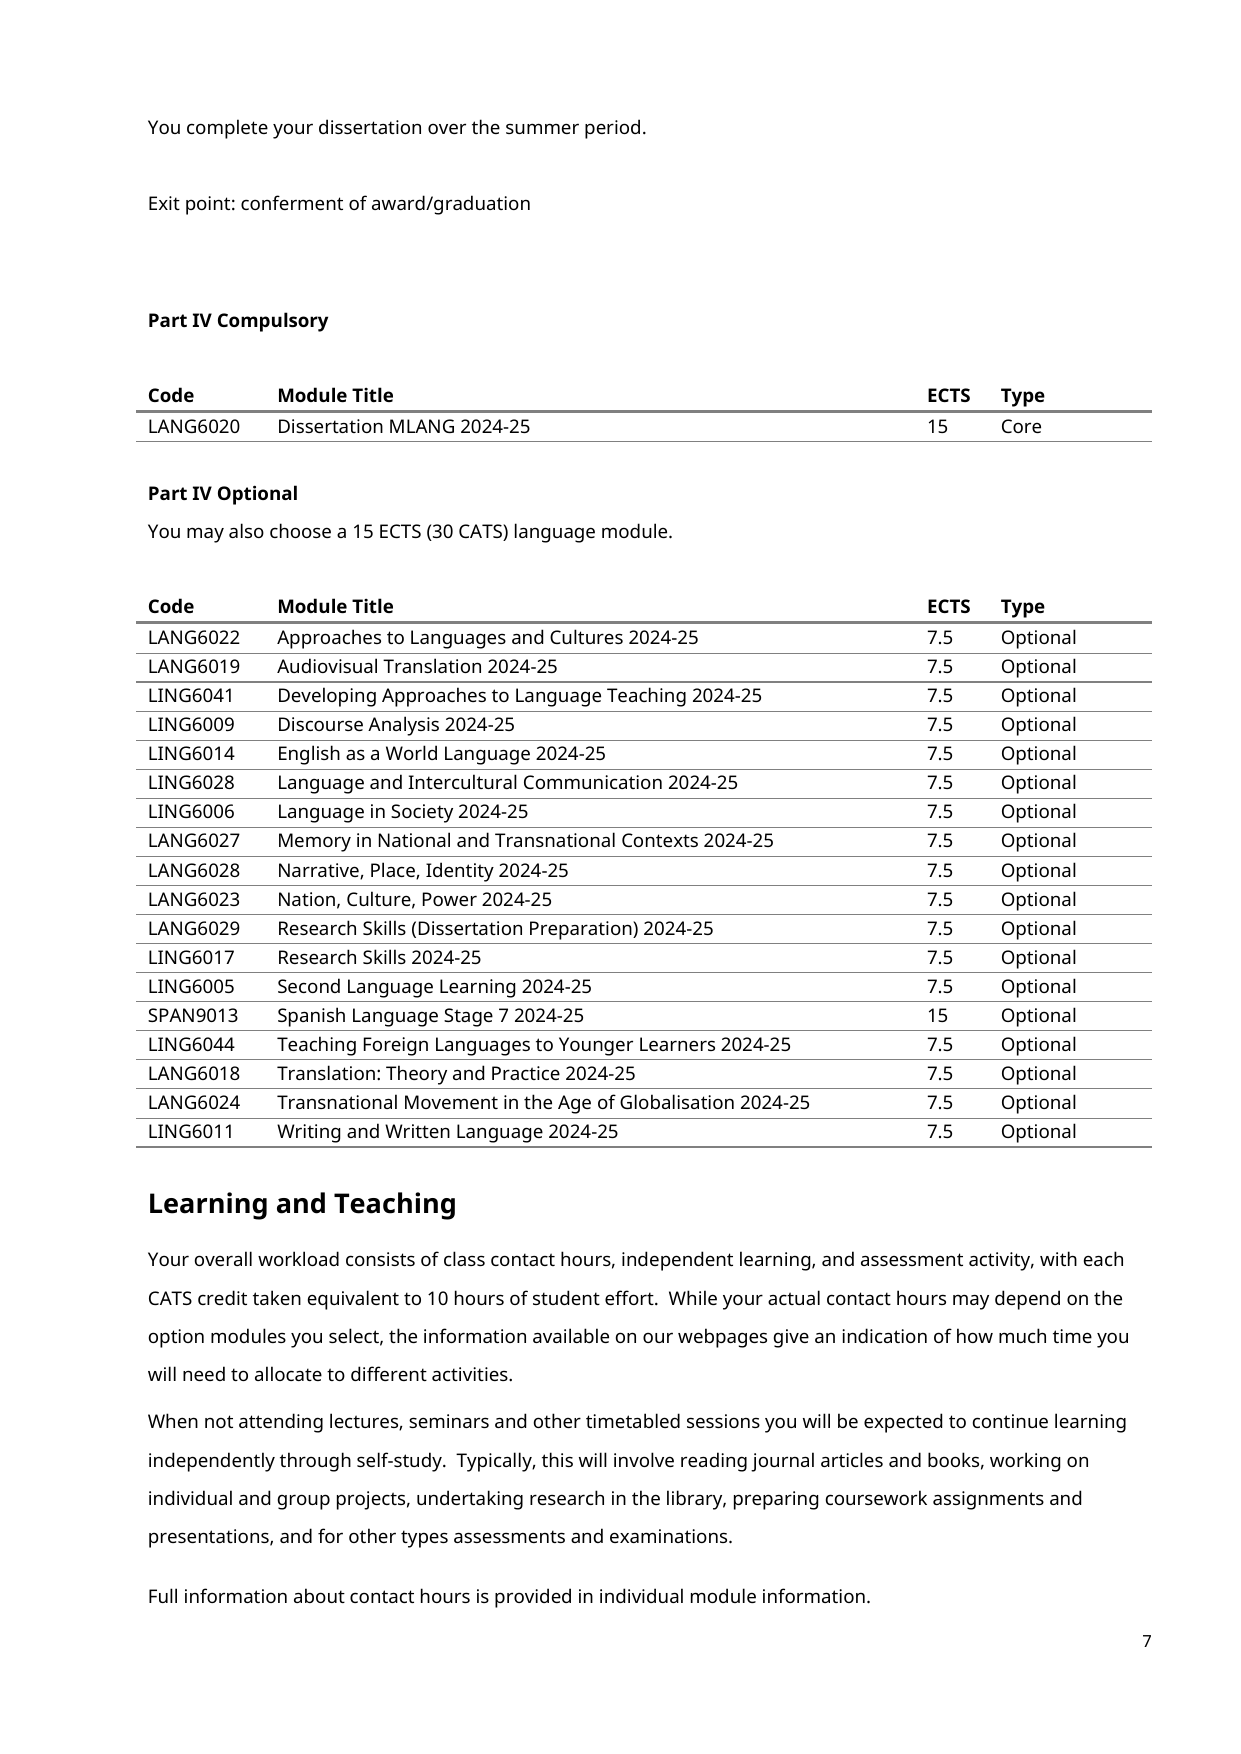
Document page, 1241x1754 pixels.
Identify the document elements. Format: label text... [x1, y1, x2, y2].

table_cell Dissertation MLANG 2024-25 [266, 413, 916, 441]
table_cell 7.5 [916, 828, 989, 856]
table_cell Optional [989, 1060, 1152, 1088]
table_cell 7.5 [916, 712, 989, 739]
table_cell Translation: Theory and Practice 2024-25 [266, 1060, 916, 1088]
table_cell 15 [916, 413, 989, 441]
table_cell Spanish Language Stage 7 2024-25 [266, 1002, 916, 1030]
table_cell SPAN9013 [136, 1002, 266, 1030]
table_cell Optional [989, 683, 1152, 711]
table_cell LING6006 [136, 799, 266, 827]
table_cell Research Skills 2024-25 [266, 944, 916, 972]
table_cell Optional [989, 828, 1152, 856]
table_cell LANG6027 [136, 828, 266, 856]
text When not attending lectures, seminars and other timetabled sessions you will be expected to continue learning independently through self-study. Typically, this will involve reading journal articles and books, working on individual and group projects, undertaking research in the library, preparing coursework assignments and presentations, and for other types assessments and examinations. [148, 1409, 1152, 1549]
table_cell Research Skills (Dissertation Preparation) 2024-25 [266, 915, 916, 943]
table_cell 7.5 [916, 741, 989, 769]
table_cell LING6005 [136, 973, 266, 1001]
table_cell 7.5 [916, 944, 989, 972]
table_cell English as a World Language 2024-25 [266, 741, 916, 769]
table_cell LING6014 [136, 741, 266, 769]
table_cell Writing and Written Language 2024-25 [266, 1119, 916, 1146]
table_cell Part IV Optional You may also choose a 15 ECTS (30 CATS) language module. [136, 442, 1152, 593]
table_cell Approaches to Languages and Cultures 2024-25 [266, 624, 916, 652]
table_cell Optional [989, 944, 1152, 972]
table_cell Type [989, 382, 1152, 410]
table_cell Optional [989, 741, 1152, 769]
table_cell LING6011 [136, 1119, 266, 1146]
table_cell You complete your dissertation over the summer period. Exit point: conferment of award/graduation [136, 75, 1152, 269]
table_cell Type [989, 593, 1152, 621]
table_cell Code [136, 382, 266, 410]
table_cell Optional [989, 624, 1152, 652]
table_cell Optional [989, 973, 1152, 1001]
table_cell Optional [989, 1119, 1152, 1146]
table_cell 7.5 [916, 915, 989, 943]
table_cell LING6041 [136, 683, 266, 711]
table_cell Code [136, 593, 266, 621]
table_cell Part IV Compulsory [136, 269, 1152, 382]
table_cell Optional [989, 712, 1152, 739]
text Full information about contact hours is provided in individual module information. [148, 1584, 1152, 1609]
table_cell 7.5 [916, 770, 989, 798]
table_cell Optional [989, 915, 1152, 943]
table_cell Language and Intercultural Communication 2024-25 [266, 770, 916, 798]
table_cell 7.5 [916, 1031, 989, 1059]
table_cell 7.5 [916, 1089, 989, 1117]
text Your overall workload consists of class contact hours, independent learning, and assessment activity, with each CATS credit taken equivalent to 10 hours of student effort. While your actual contact hours may depend on the option modules you select, the information available on our webpages give an indication of how much time you will need to allocate to different activities. [148, 1247, 1152, 1387]
table_cell Module Title [266, 382, 916, 410]
table_cell Teaching Foreign Languages to Younger Learners 2024-25 [266, 1031, 916, 1059]
table_cell Optional [989, 1089, 1152, 1117]
table_cell 7.5 [916, 799, 989, 827]
table_cell Nation, Culture, Power 2024-25 [266, 886, 916, 914]
table_cell Optional [989, 886, 1152, 914]
table_cell LANG6022 [136, 624, 266, 652]
table_cell LANG6028 [136, 857, 266, 885]
table_cell LANG6019 [136, 654, 266, 681]
table_cell 7.5 [916, 886, 989, 914]
table_cell Module Title [266, 593, 916, 621]
table_cell 7.5 [916, 624, 989, 652]
table_cell Audiovisual Translation 2024-25 [266, 654, 916, 681]
table_cell Optional [989, 1002, 1152, 1030]
table_cell LANG6018 [136, 1060, 266, 1088]
table_cell 15 [916, 1002, 989, 1030]
table_cell ECTS [916, 382, 989, 410]
table_cell Second Language Learning 2024-25 [266, 973, 916, 1001]
table_cell Optional [989, 1031, 1152, 1059]
table_cell LANG6023 [136, 886, 266, 914]
table_cell LANG6024 [136, 1089, 266, 1117]
table_cell Optional [989, 654, 1152, 681]
table_cell 7.5 [916, 973, 989, 1001]
table_cell Language in Society 2024-25 [266, 799, 916, 827]
table_cell LING6028 [136, 770, 266, 798]
table_cell Core [989, 413, 1152, 441]
subtitle Learning and Teaching [148, 1185, 1152, 1222]
table_cell 7.5 [916, 857, 989, 885]
table_cell LANG6029 [136, 915, 266, 943]
table_cell 7.5 [916, 654, 989, 681]
table_cell Memory in National and Transnational Contexts 2024-25 [266, 828, 916, 856]
table_cell LANG6020 [136, 413, 266, 441]
table_cell Transnational Movement in the Age of Globalisation 2024-25 [266, 1089, 916, 1117]
table_cell LING6017 [136, 944, 266, 972]
table_cell Optional [989, 770, 1152, 798]
table_cell Optional [989, 857, 1152, 885]
table_cell 7.5 [916, 683, 989, 711]
table_cell LING6009 [136, 712, 266, 739]
table_cell Discourse Analysis 2024-25 [266, 712, 916, 739]
table_cell LING6044 [136, 1031, 266, 1059]
table_cell Developing Approaches to Language Teaching 2024-25 [266, 683, 916, 711]
table_cell Narrative, Place, Identity 2024-25 [266, 857, 916, 885]
table_cell 7.5 [916, 1060, 989, 1088]
table_cell Optional [989, 799, 1152, 827]
table_cell 7.5 [916, 1119, 989, 1146]
table_cell ECTS [916, 593, 989, 621]
